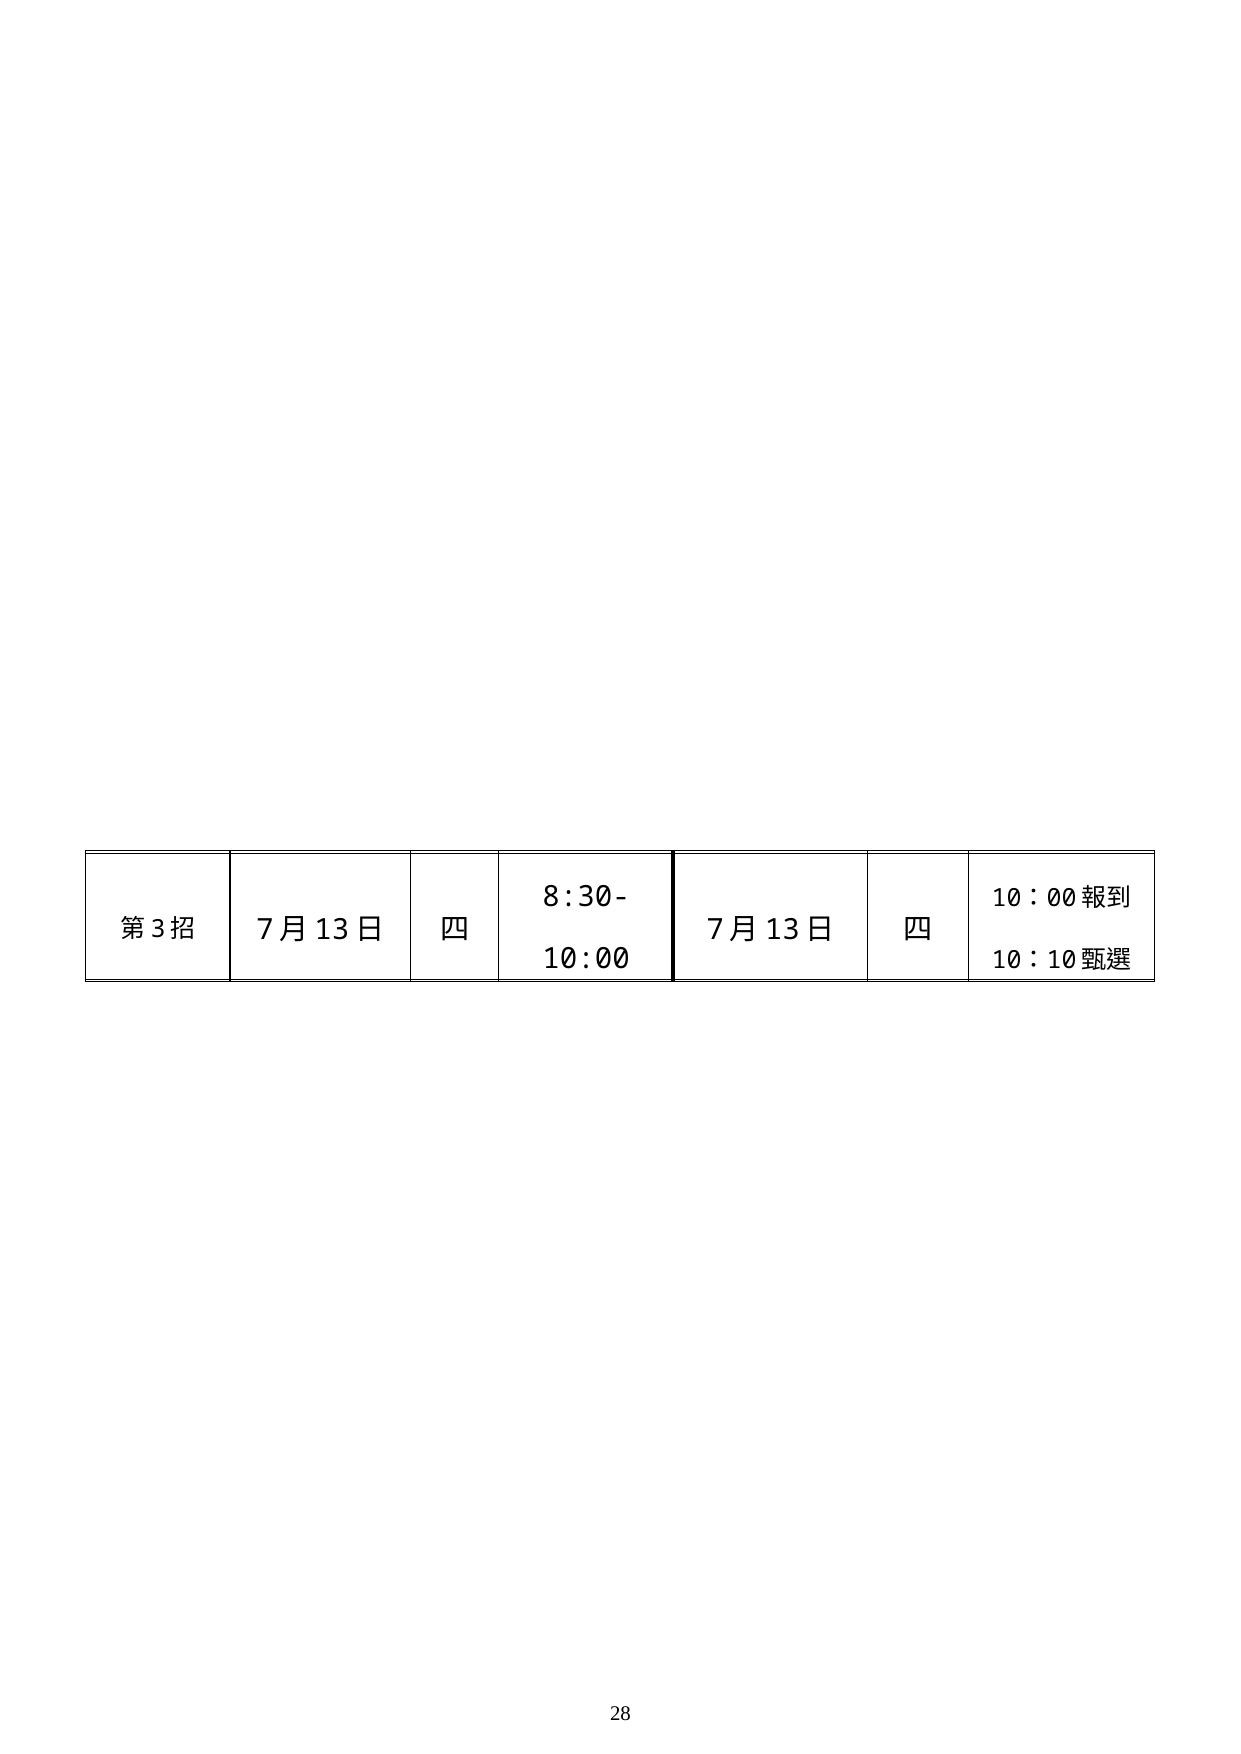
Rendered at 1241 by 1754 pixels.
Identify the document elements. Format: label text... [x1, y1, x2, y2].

table_cell 10：00報到 10：10甄選 [969, 854, 1154, 978]
table_cell 8:30-10:00 [499, 854, 671, 978]
table_cell 7月13日 [675, 854, 867, 978]
table_cell 7月13日 [231, 854, 410, 978]
table_cell 第3招 [86, 854, 229, 978]
table_cell 四 [868, 854, 968, 978]
table_cell 四 [411, 854, 498, 978]
